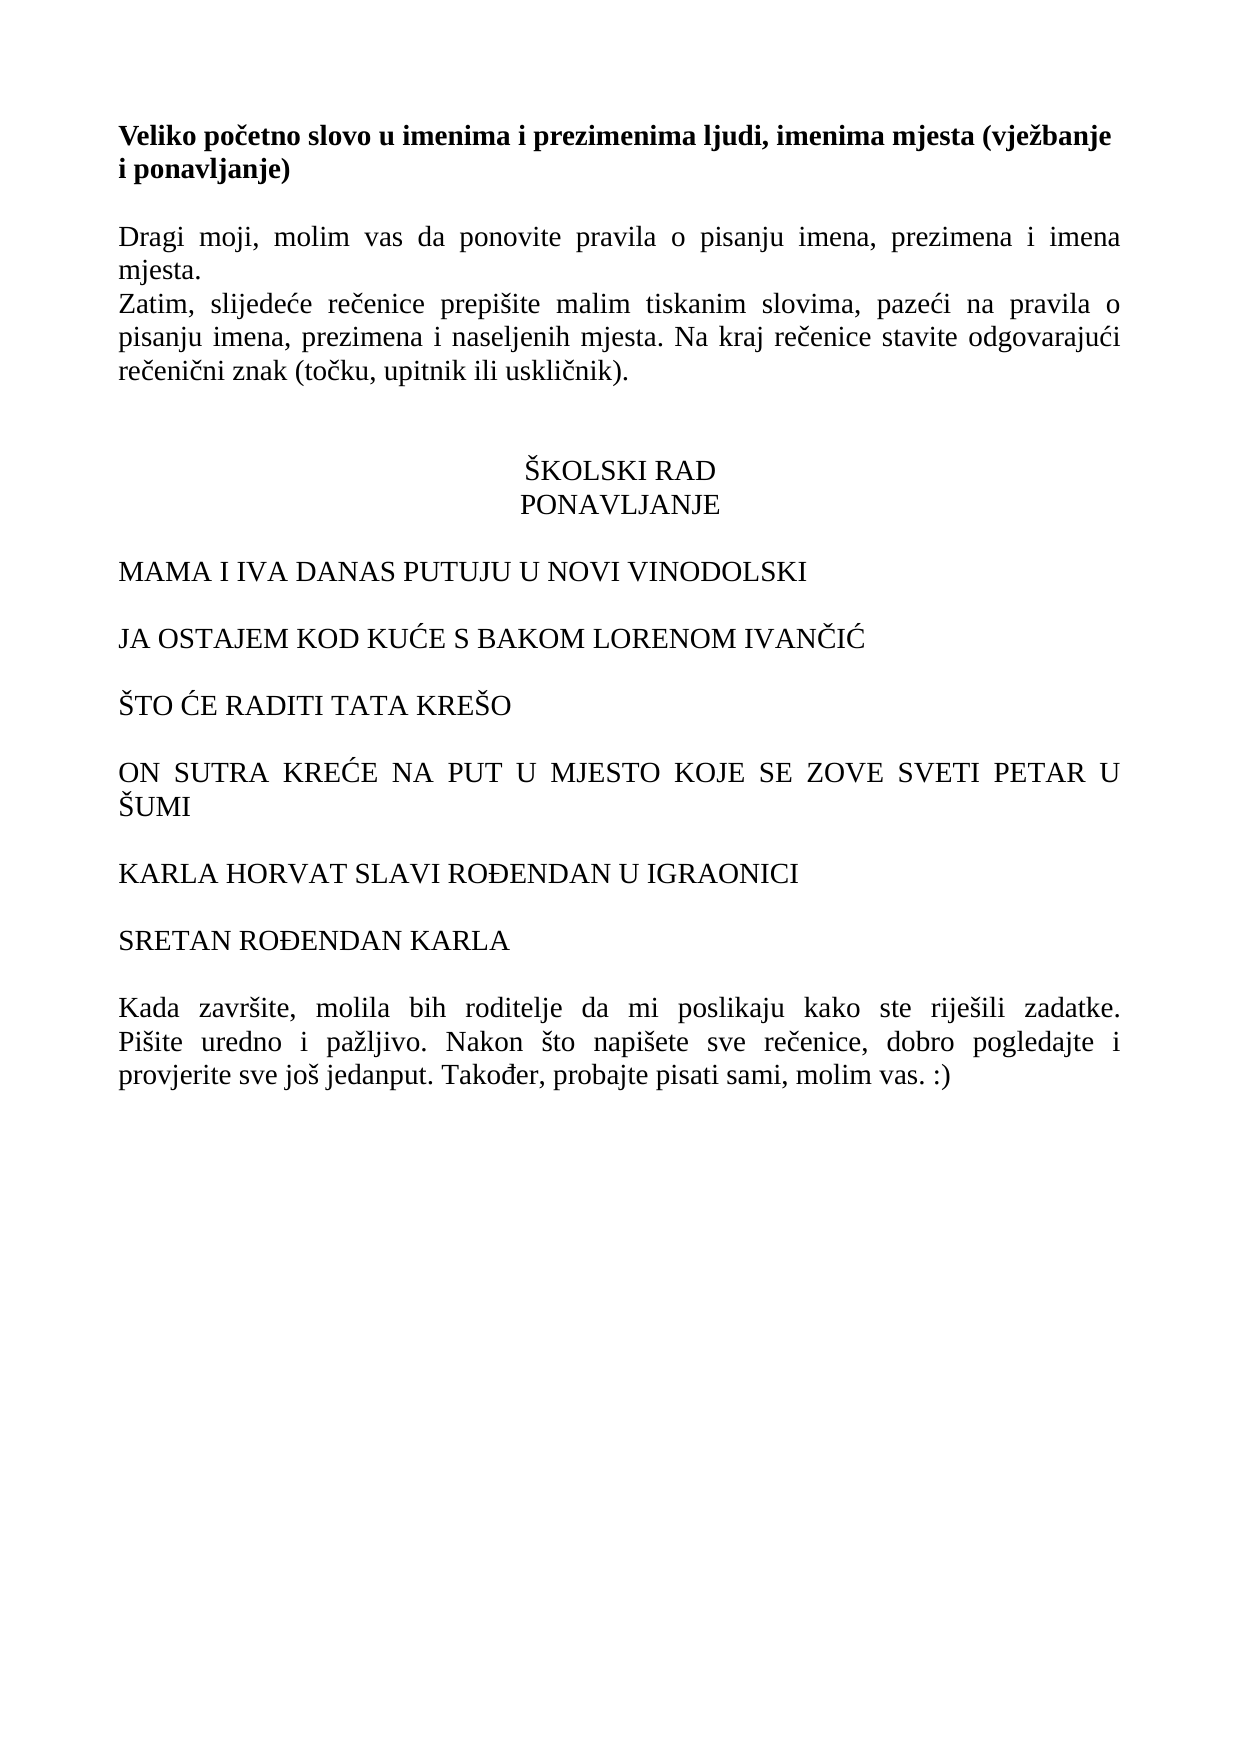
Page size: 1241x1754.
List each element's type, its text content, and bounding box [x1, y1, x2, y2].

text Veliko početno slovo u imenima i prezimenima ljudi, imenima mjesta (vježbanje i ponavljanje) [118, 118, 1122, 185]
text Zatim, slijedeće rečenice prepišite malim tiskanim slovima, pazeći na pravila o pisanju imena, prezimena i naseljenih mjesta. Na kraj rečenice stavite odgovarajući rečenični znak (točku, upitnik ili uskličnik). [118, 286, 1122, 386]
text SRETAN ROĐENDAN KARLA [118, 923, 1122, 957]
text ŠTO ĆE RADITI TATA KREŠO [118, 688, 1122, 722]
text Kada završite, molila bih roditelje da mi poslikaju kako ste riješili zadatke. Pišite uredno i pažljivo. Nakon što napišete sve rečenice, dobro pogledajte i provjerite sve još jedanput. Također, probajte pisati sami, molim vas. :) [118, 990, 1122, 1091]
text JA OSTAJEM KOD KUĆE S BAKOM LORENOM IVANČIĆ [118, 621, 1122, 655]
text KARLA HORVAT SLAVI ROĐENDAN U IGRAONICI [118, 856, 1122, 889]
text ON SUTRA KREĆE NA PUT U MJESTO KOJE SE ZOVE SVETI PETAR U ŠUMI [118, 755, 1122, 822]
text ŠKOLSKI RAD [118, 453, 1122, 487]
text Dragi moji, molim vas da ponovite pravila o pisanju imena, prezimena i imena mjesta. [118, 219, 1122, 286]
text PONAVLJANJE [118, 487, 1122, 521]
text MAMA I IVA DANAS PUTUJU U NOVI VINODOLSKI [118, 554, 1122, 588]
